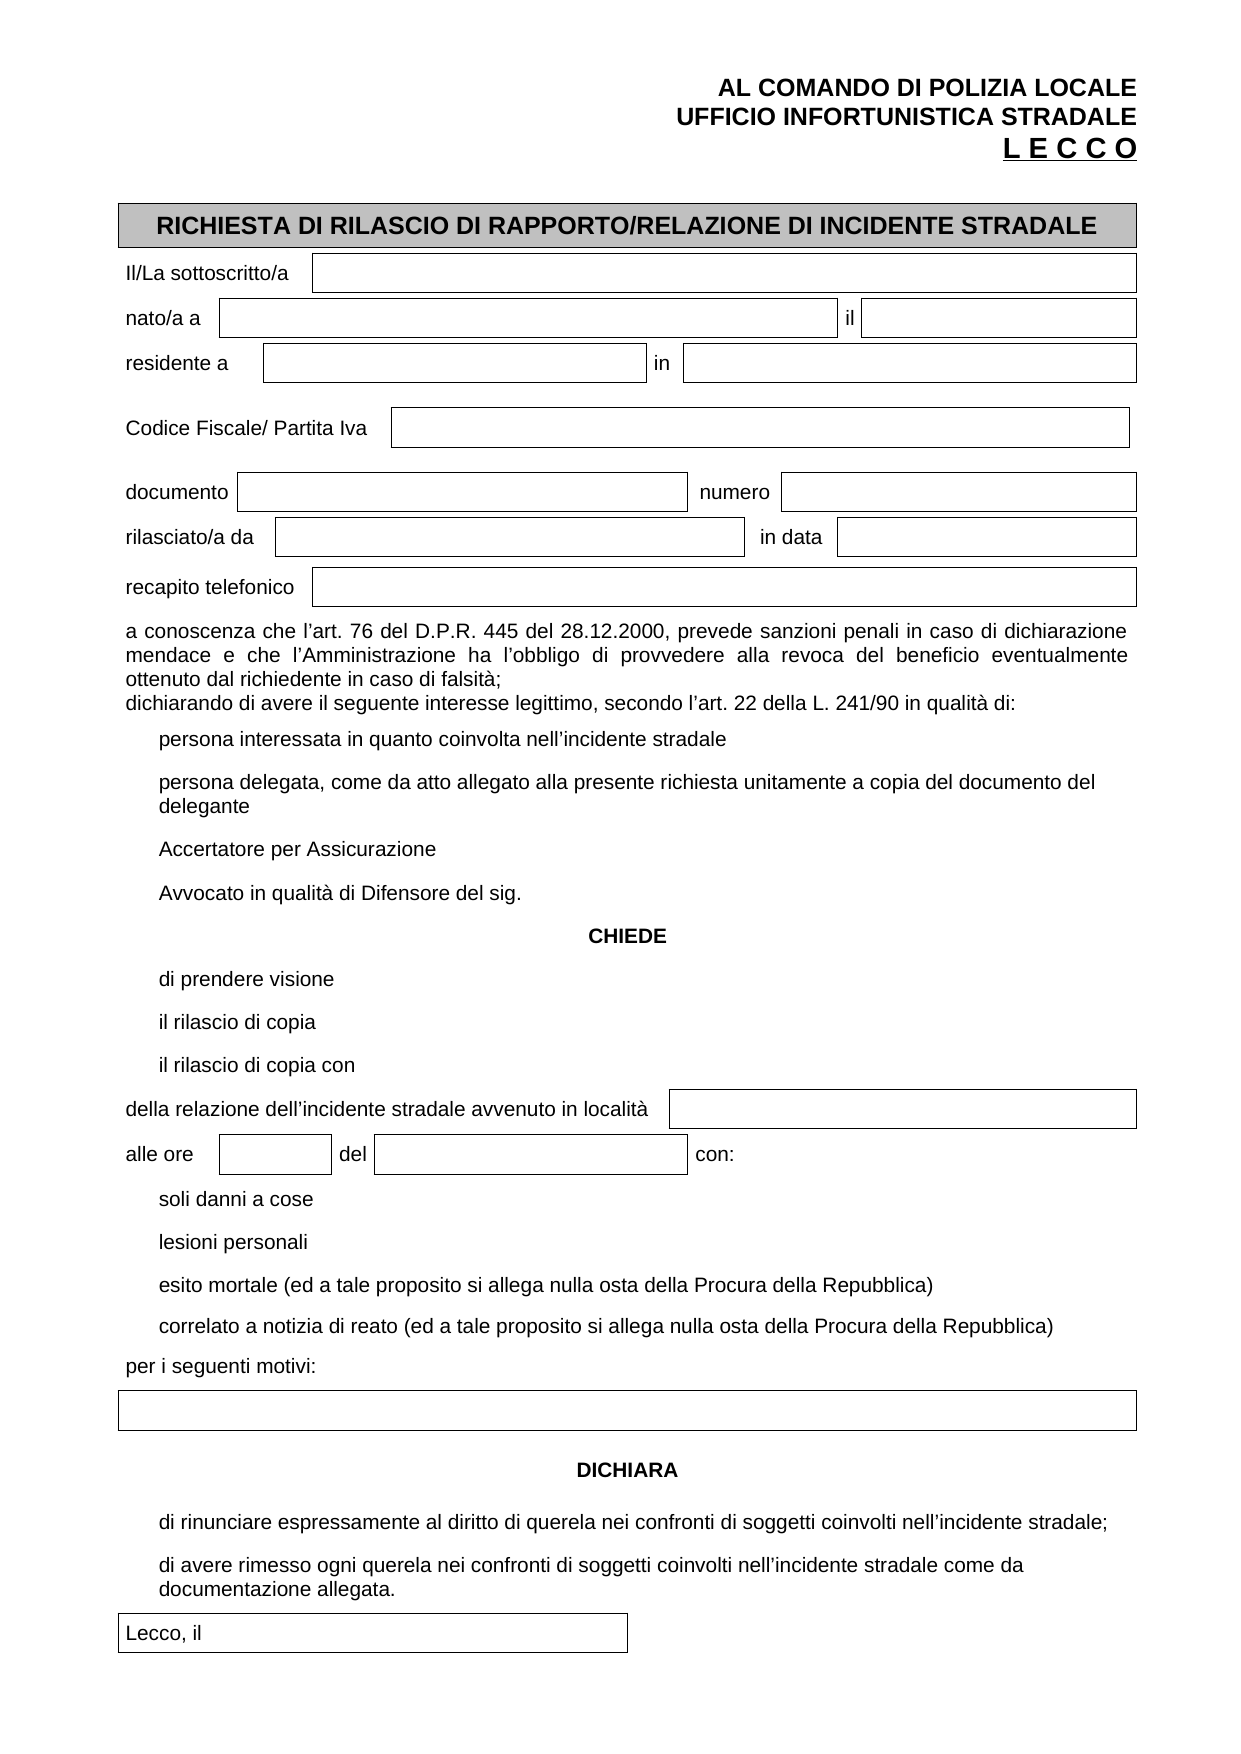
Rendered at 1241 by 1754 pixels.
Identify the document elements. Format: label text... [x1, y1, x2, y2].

table_header persona delegata, come da atto allegato alla presente richiesta unitamente a copia del documento del delegante [151, 763, 1137, 825]
table_header Il/La sottoscritto/a [118, 253, 312, 292]
table_header [238, 473, 687, 511]
table_header CHIEDE [118, 916, 1137, 955]
table_header [375, 1135, 687, 1173]
table_header per i seguenti motivi: [118, 1347, 1137, 1385]
table_header [118, 1503, 151, 1541]
table_header nato/a a [118, 298, 219, 337]
table_header numero [688, 472, 781, 511]
table_header [118, 1309, 151, 1342]
table_header [118, 830, 151, 868]
table_header di avere rimesso ogni querela nei confronti di soggetti coinvolti nell’incidente stradale come da documentazione allegata. [151, 1546, 1137, 1608]
table_header [1137, 1435, 1240, 1498]
table_header persona interessata in quanto coinvolta nell’incidente stradale [151, 720, 1137, 758]
table_header [392, 408, 1129, 447]
table_header della relazione dell’incidente stradale avvenuto in località [118, 1089, 669, 1128]
table_header Codice Fiscale/ Partita Iva [118, 407, 391, 447]
table_header in data [745, 517, 837, 556]
table_header [118, 1546, 151, 1608]
table_header [118, 720, 151, 758]
table_header il rilascio di copia con [151, 1046, 1137, 1084]
table_header Lecco, il [119, 1614, 627, 1652]
table_header il rilascio di copia [151, 1003, 1137, 1041]
table_header [220, 1135, 331, 1173]
text AL COMANDO DI POLIZIA LOCALE [487, 73, 1137, 102]
table_header [118, 1003, 151, 1041]
table_header [220, 299, 837, 337]
table_header [684, 344, 1136, 382]
table_header con: [688, 1134, 1137, 1173]
text UFFICIO INFORTUNISTICA STRADALE [487, 102, 1137, 131]
table_header [118, 960, 151, 998]
table_header [118, 873, 151, 912]
table_header di rinunciare espressamente al diritto di querela nei confronti di soggetti coinvolti nell’incidente stradale; [151, 1503, 1137, 1541]
table_header esito mortale (ed a tale proposito si allega nulla osta della Procura della Repubblica) [151, 1266, 1137, 1304]
table_header lesioni personali [151, 1223, 1137, 1261]
table_header in [647, 343, 683, 382]
text L E C C O [856, 131, 1137, 164]
table_header [862, 299, 1136, 337]
table_header [838, 518, 1136, 556]
table_header recapito telefonico [118, 567, 312, 606]
table_header [118, 1179, 151, 1218]
table_header Avvocato in qualità di Difensore del sig. [151, 873, 1137, 912]
table_header [118, 1223, 151, 1261]
table_header alle ore [118, 1134, 219, 1173]
table_header [782, 473, 1136, 511]
table_header [118, 1266, 151, 1304]
table_header correlato a notizia di reato (ed a tale proposito si allega nulla osta della Procura della Repubblica) [151, 1309, 1137, 1342]
table_header [276, 518, 744, 556]
table_header [264, 344, 646, 382]
table_header di prendere visione [151, 960, 1137, 998]
table_header residente a [118, 343, 263, 382]
table_header il [838, 298, 861, 337]
table_header DICHIARA  [118, 1435, 1137, 1498]
table_header documento [118, 472, 237, 511]
table_header del [332, 1134, 374, 1173]
table_header [628, 1613, 1136, 1652]
table_header soli danni a cose [151, 1179, 1137, 1218]
table_header [118, 763, 151, 825]
table_header rilasciato/a da [118, 517, 275, 556]
table_header [118, 1046, 151, 1084]
table_header [313, 568, 1136, 606]
table_header Accertatore per Assicurazione [151, 830, 1137, 868]
table_header RICHIESTA DI RILASCIO DI RAPPORTO/RELAZIONE DI INCIDENTE STRADALE [119, 204, 1136, 247]
table_header [119, 1391, 1136, 1429]
table_header [313, 254, 1136, 292]
table_header a conoscenza che l’art. 76 del D.P.R. 445 del 28.12.2000, prevede sanzioni penali in caso di dichiarazione mendace e che l’Amministrazione ha l’obbligo di provvedere alla revoca del beneficio eventualmente ottenuto dal richiedente in caso di falsità; dichiarando di avere il seguente interesse legittimo, secondo l’art. 22 della L. 241/90 in qualità di: [118, 612, 1137, 715]
table_header [670, 1090, 1136, 1128]
